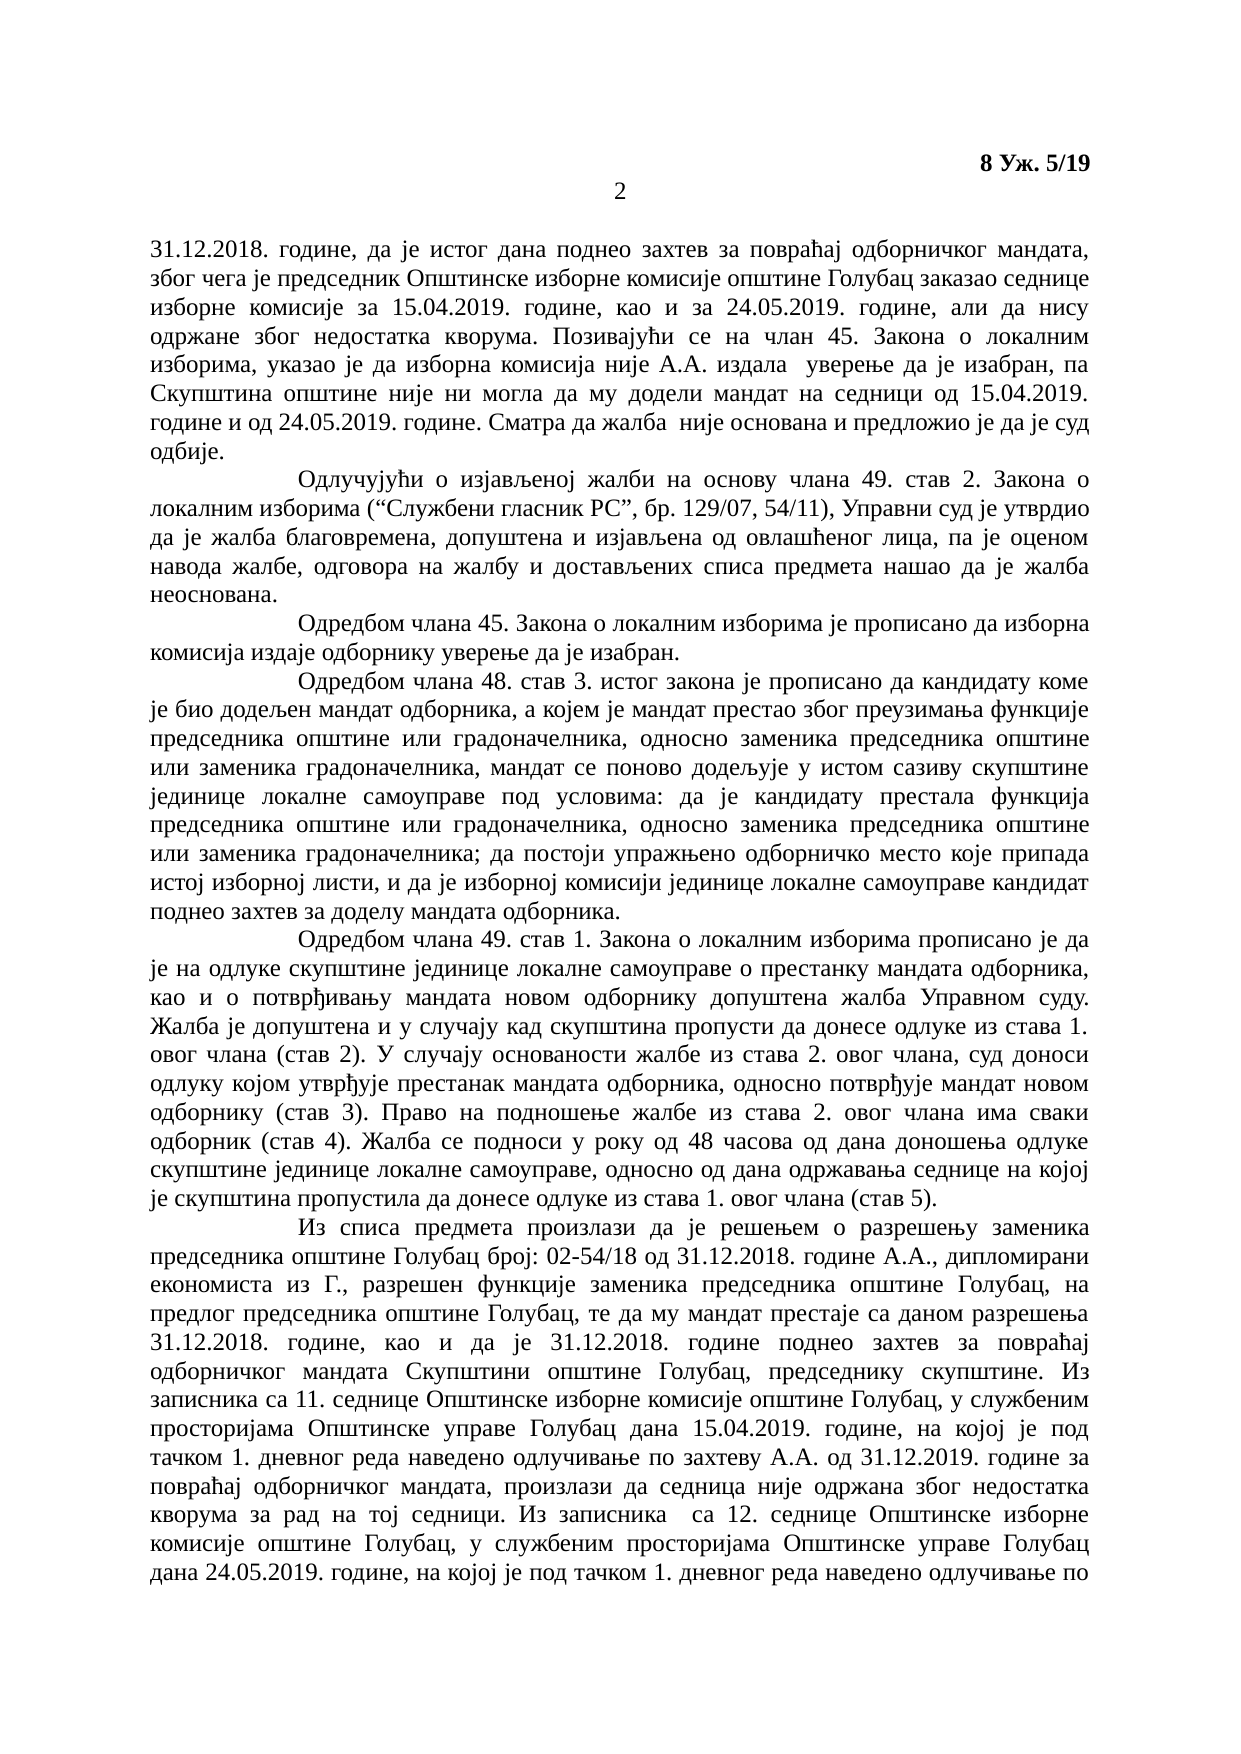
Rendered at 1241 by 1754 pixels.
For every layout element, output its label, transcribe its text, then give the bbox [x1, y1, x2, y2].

text Одлучујући о изјављеној жалби на основу члана 49. став 2. Закона о локалним изборима (“Службени гласник РС”, бр. 129/07, 54/11), Управни суд је утврдио да је жалба благовремена, допуштена и изјављена од овлашћеног лица, па је оценом навода жалбе, одговора на жалбу и достављених списа предмета нашао да је жалба неоснована. [150, 464, 1090, 608]
text Одредбом члана 48. став 3. истог закона је прописано да кандидату коме је био додељен мандат одборника, а којем је мандат престао због преузимања функције председника општине или градоначелника, односно заменика председника општине или заменика градоначелника, мандат се поново додељује у истом сазиву скупштине јединице локалне самоуправе под условима: да је кандидату престала функција председника општине или градоначелника, односно заменика председника општине или заменика градоначелника; да постоји упражњено одборничко место које припада истој изборној листи, и да је изборној комисији јединице локалне самоуправе кандидат поднео захтев за доделу мандата одборника. [150, 666, 1090, 924]
text Из списа предмета произлази да је решењем о разрешењу заменика председника општине Голубац број: 02-54/18 од 31.12.2018. године A.A., дипломирани економиста из Г., разрешен функције заменика председника општине Голубац, на предлог председника општине Голубац, те да му мандат престаје са даном разрешења 31.12.2018. године, као и да је 31.12.2018. године поднео захтев за повраћај одборничког мандата Скупштини општине Голубац, председнику скупштине. Из записника са 11. седнице Општинске изборне комисије општине Голубац, у службеним просторијама Општинске управе Голубац дана 15.04.2019. године, на којој је под тачком 1. дневног реда наведено одлучивање по захтеву A.A. од 31.12.2019. године за повраћај одборничког мандата, произлази да седница није одржана због недостатка кворума за рад на тој седници. Из записника са 12. седнице Општинске изборне комисије општине Голубац, у службеним просторијама Општинске управе Голубац дана 24.05.2019. године, на којој је под тачком 1. дневног реда наведено одлучивање по [150, 1212, 1090, 1586]
text Одредбом члана 45. Закона о локалним изборима је прописано да изборна комисија издаје одборнику уверење да је изабран. [150, 608, 1090, 666]
text 31.12.2018. године, да је истог дана поднео захтев за повраћај одборничког мандата, због чега је председник Општинске изборне комисије општине Голубац заказао седнице изборне комисије за 15.04.2019. године, као и за 24.05.2019. године, али да нису одржане због недостатка кворума. Позивајући се на члан 45. Закона о локалним изборима, указао је да изборна комисија није A.A. издала уверење да је изабран, па Скупштинa општине није ни могла да му додели мандат на седници од 15.04.2019. године и од 24.05.2019. године. Сматра да жалба није основана и предложио је да је суд одбије. [150, 234, 1090, 464]
text Одредбом члана 49. став 1. Закона о локалним изборима прописано је да је на одлуке скупштине јединице локалне самоуправе о престанку мандата одборника, као и о потврђивању мандата новом одборнику допуштена жалба Управном суду. Жалба је допуштена и у случају кад скупштина пропусти да донесе одлуке из става 1. овог члана (став 2). У случају основаности жалбе из става 2. овог члана, суд доноси одлуку којом утврђује престанак мандата одборника, односно потврђује мандат новом одборнику (став 3). Право на подношење жалбе из става 2. овог члана има сваки одборник (став 4). Жалба се подноси у року од 48 часова од дана доношења одлуке скупштине јединице локалне самоуправе, односно од дана одржавања седнице на којој је скупштина пропустила да донесе одлуке из става 1. овог члана (став 5). [150, 924, 1090, 1212]
